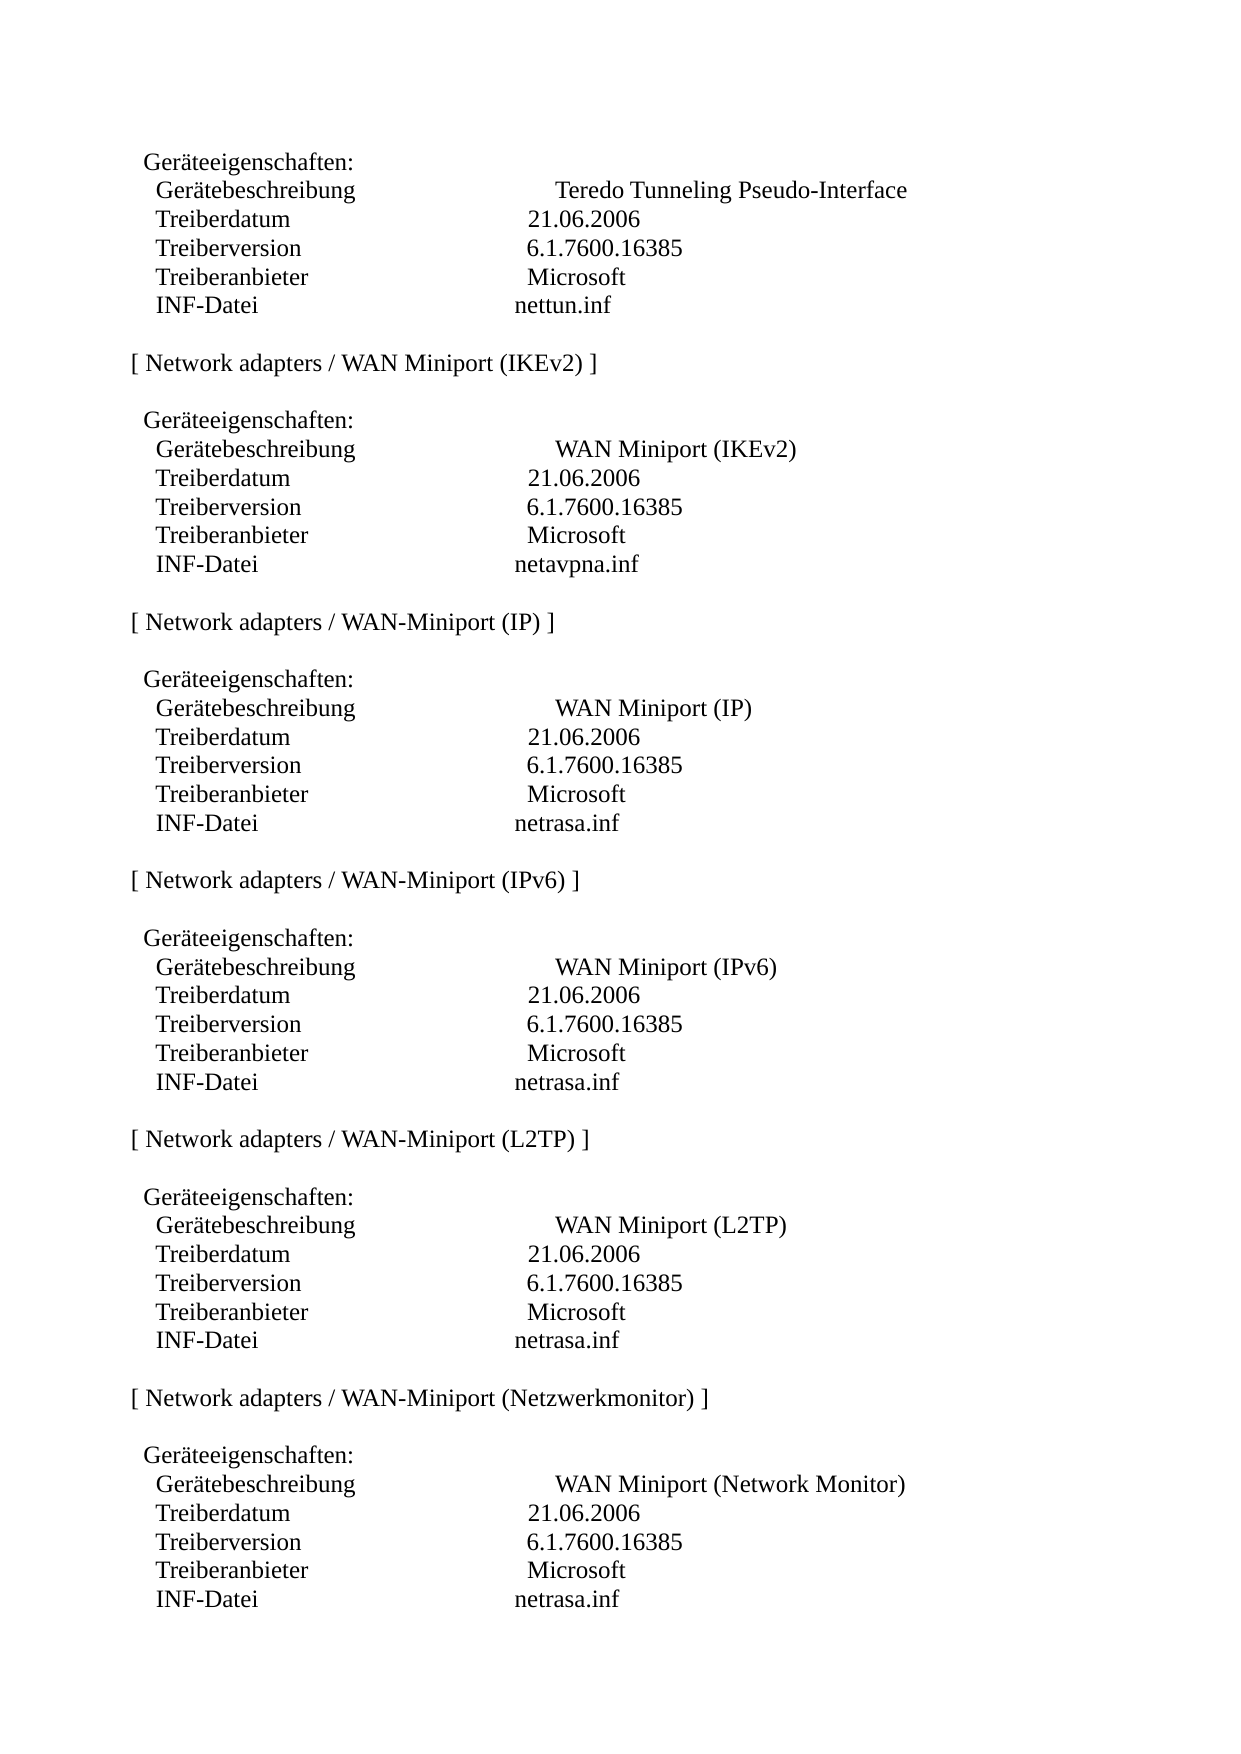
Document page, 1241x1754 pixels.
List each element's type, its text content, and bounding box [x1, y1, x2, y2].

text Treiberversion 6.1.7600.16385 [118, 1009, 1122, 1038]
text [ Network adapters / WAN-Miniport (L2TP) ] [118, 1124, 1122, 1153]
text Geräteeigenschaften: [118, 1441, 1122, 1469]
text Gerätebeschreibung WAN Miniport (IKEv2) [118, 434, 1122, 463]
text Geräteeigenschaften: [118, 923, 1122, 952]
text [ Network adapters / WAN-Miniport (IP) ] [118, 607, 1122, 636]
text INF-Datei netrasa.inf [118, 808, 1122, 837]
text Treiberanbieter Microsoft [118, 1297, 1122, 1326]
text Geräteeigenschaften: [118, 1182, 1122, 1211]
text Geräteeigenschaften: [118, 664, 1122, 693]
text Gerätebeschreibung Teredo Tunneling Pseudo-Interface [118, 176, 1122, 204]
text Gerätebeschreibung WAN Miniport (IPv6) [118, 952, 1122, 981]
text Treiberanbieter Microsoft [118, 262, 1122, 291]
text Geräteeigenschaften: [118, 147, 1122, 176]
text Treiberanbieter Microsoft [118, 1038, 1122, 1067]
text Treiberanbieter Microsoft [118, 521, 1122, 549]
text Treiberversion 6.1.7600.16385 [118, 1527, 1122, 1556]
text INF-Datei nettun.inf [118, 291, 1122, 319]
text Treiberdatum 21.06.2006 [118, 1239, 1122, 1268]
text Treiberdatum 21.06.2006 [118, 204, 1122, 233]
text INF-Datei netrasa.inf [118, 1326, 1122, 1354]
text Gerätebeschreibung WAN Miniport (Network Monitor) [118, 1469, 1122, 1498]
text Treiberdatum 21.06.2006 [118, 1498, 1122, 1527]
text [ Network adapters / WAN-Miniport (IPv6) ] [118, 866, 1122, 894]
text INF-Datei netrasa.inf [118, 1584, 1122, 1613]
text Treiberversion 6.1.7600.16385 [118, 492, 1122, 521]
text [ Network adapters / WAN Miniport (IKEv2) ] [118, 348, 1122, 377]
text Treiberdatum 21.06.2006 [118, 722, 1122, 751]
text Gerätebeschreibung WAN Miniport (L2TP) [118, 1211, 1122, 1239]
text INF-Datei netrasa.inf [118, 1067, 1122, 1096]
text INF-Datei netavpna.inf [118, 549, 1122, 578]
text Treiberversion 6.1.7600.16385 [118, 751, 1122, 779]
text [ Network adapters / WAN-Miniport (Netzwerkmonitor) ] [118, 1383, 1122, 1412]
text Gerätebeschreibung WAN Miniport (IP) [118, 693, 1122, 722]
text Treiberanbieter Microsoft [118, 779, 1122, 808]
text Treiberdatum 21.06.2006 [118, 463, 1122, 492]
text Treiberanbieter Microsoft [118, 1556, 1122, 1584]
text Treiberversion 6.1.7600.16385 [118, 1268, 1122, 1297]
text Treiberversion 6.1.7600.16385 [118, 233, 1122, 262]
text Treiberdatum 21.06.2006 [118, 981, 1122, 1009]
text Geräteeigenschaften: [118, 406, 1122, 434]
